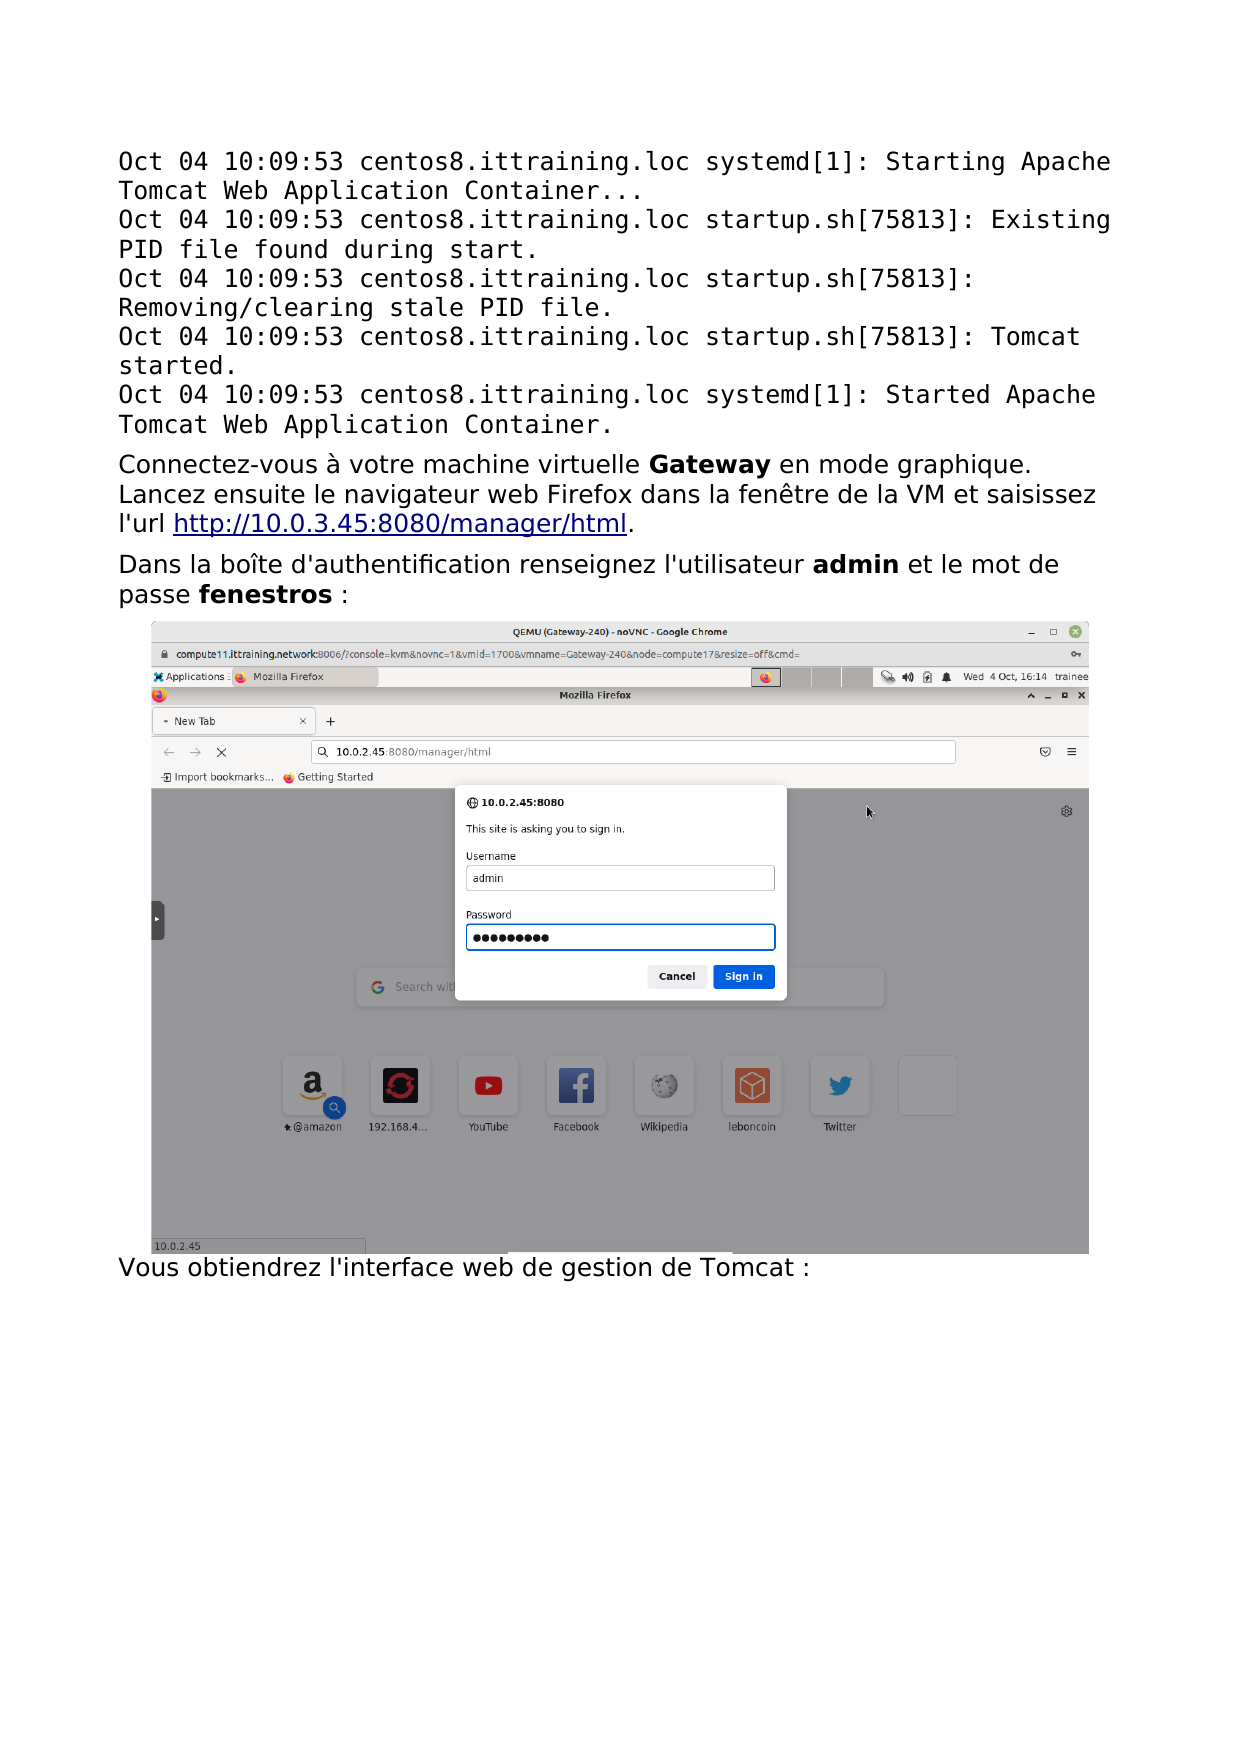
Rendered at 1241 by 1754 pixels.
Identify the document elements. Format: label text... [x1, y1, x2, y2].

text Connectez-vous à votre machine virtuelle Gateway en mode graphique. Lancez ensuite le navigateur web Firefox dans la fenêtre de la VM et saisissez l'url http://10.0.3.45:8080/manager/html. [118, 451, 1122, 538]
text Vous obtiendrez l'interface web de gestion de Tomcat : [118, 1134, 1122, 1283]
text Dans la boîte d'authentification renseignez l'utilisateur admin et le mot de passe fenestros : [118, 551, 1122, 609]
text Oct 04 10:09:53 centos8.ittraining.loc systemd[1]: Starting Apache Tomcat Web Application Container... Oct 04 10:09:53 centos8.ittraining.loc startup.sh[75813]: Existing PID file found during start. Oct 04 10:09:53 centos8.ittraining.loc startup.sh[75813]: Removing/clearing stale PID file. Oct 04 10:09:53 centos8.ittraining.loc startup.sh[75813]: Tomcat started. Oct 04 10:09:53 centos8.ittraining.loc systemd[1]: Started Apache Tomcat Web Application Container. [118, 118, 1122, 439]
picture [151, 621, 1089, 1254]
